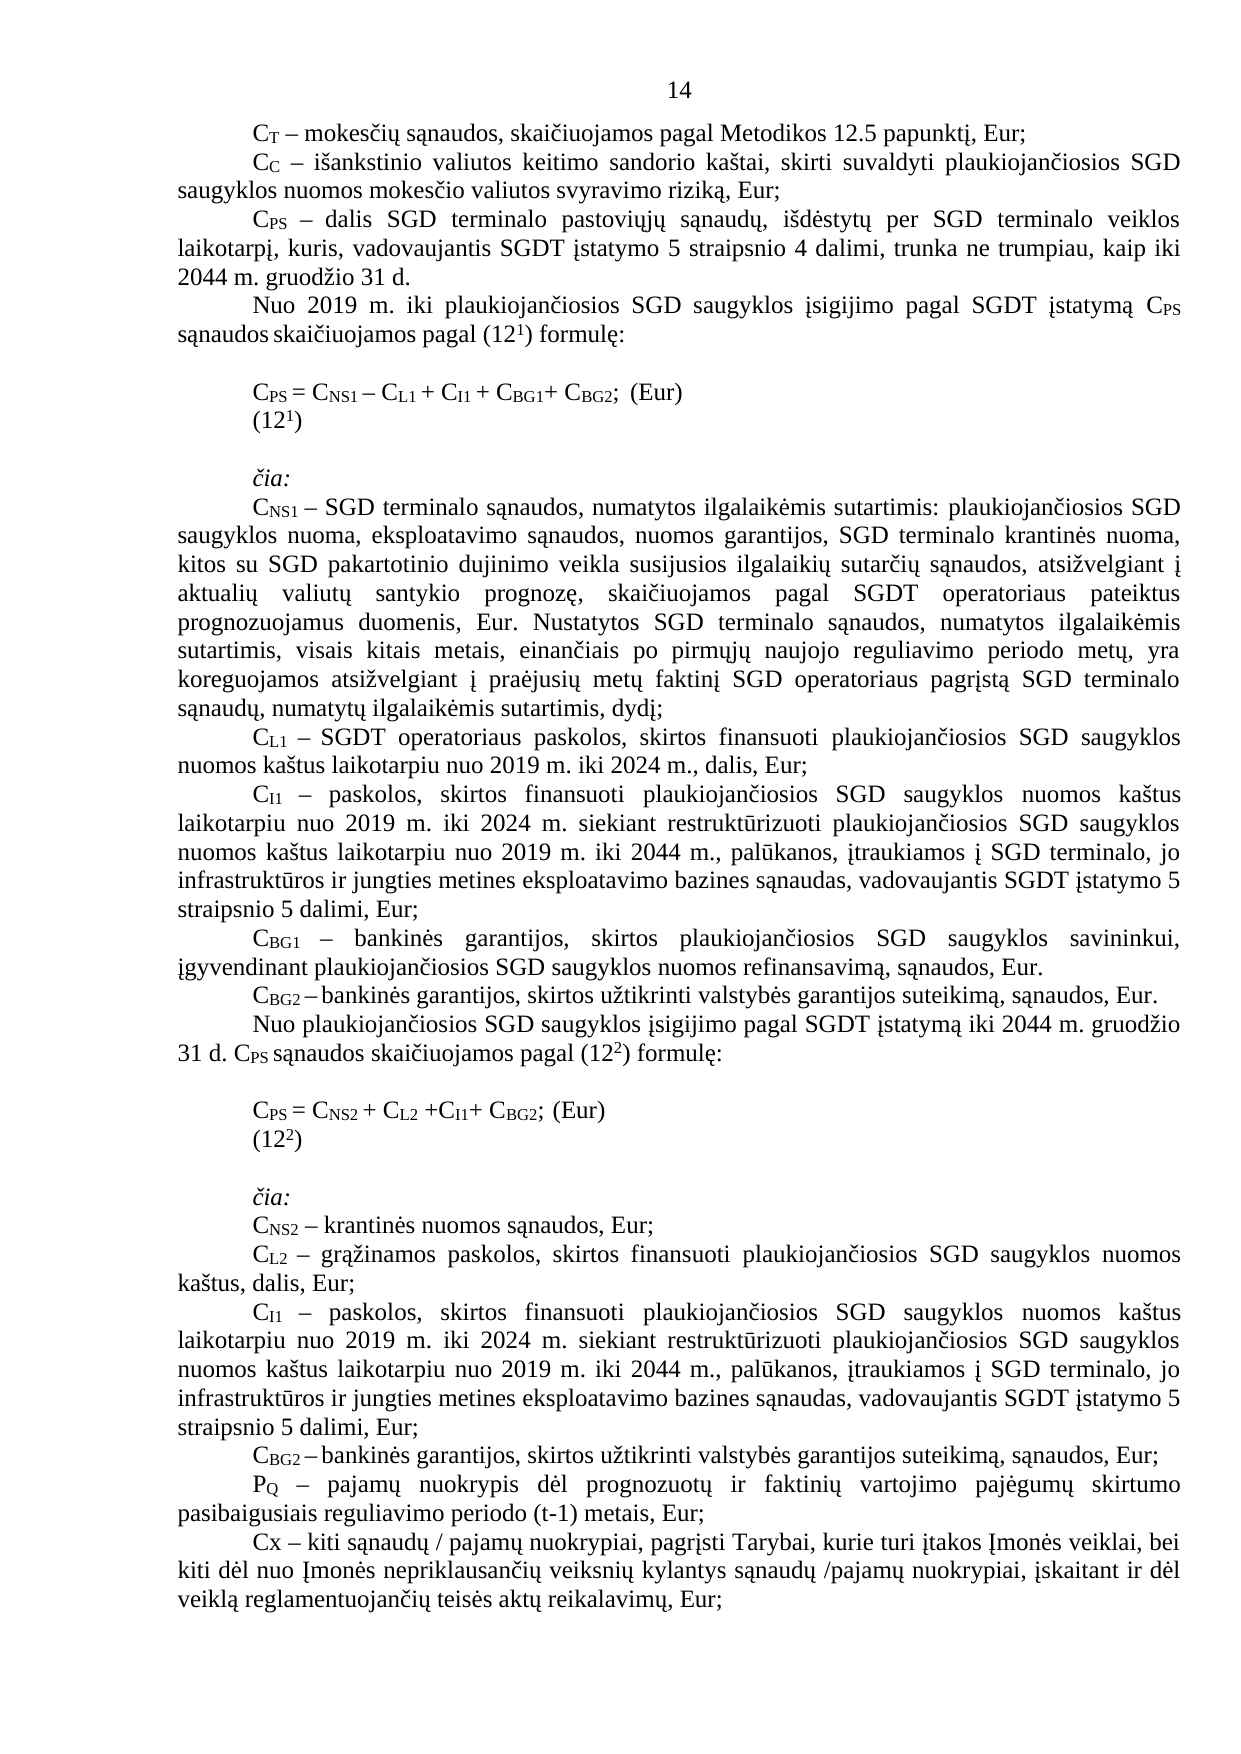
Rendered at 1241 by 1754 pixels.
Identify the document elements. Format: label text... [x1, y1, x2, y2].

text (122) [177, 1124, 1181, 1153]
text CPS – dalis SGD terminalo pastoviųjų sąnaudų, išdėstytų per SGD terminalo veiklos laikotarpį, kuris, vadovaujantis SGDT įstatymo 5 straipsnio 4 dalimi, trunka ne trumpiau, kaip iki 2044 m. gruodžio 31 d. [177, 204, 1181, 291]
text PQ – pajamų nuokrypis dėl prognozuotų ir faktinių vartojimo pajėgumų skirtumo pasibaigusiais reguliavimo periodo (t-1) metais, Eur; [177, 1469, 1181, 1527]
text CL1 – SGDT operatoriaus paskolos, skirtos finansuoti plaukiojančiosios SGD saugyklos nuomos kaštus laikotarpiu nuo 2019 m. iki 2024 m., dalis, Eur; [177, 722, 1181, 779]
text CI1 – paskolos, skirtos finansuoti plaukiojančiosios SGD saugyklos nuomos kaštus laikotarpiu nuo 2019 m. iki 2024 m. siekiant restruktūrizuoti plaukiojančiosios SGD saugyklos nuomos kaštus laikotarpiu nuo 2019 m. iki 2044 m., palūkanos, įtraukiamos į SGD terminalo, jo infrastruktūros ir jungties metines eksploatavimo bazines sąnaudas, vadovaujantis SGDT įstatymo 5 straipsnio 5 dalimi, Eur; [177, 1297, 1181, 1441]
text čia: [177, 1182, 1181, 1211]
text CPS = CNS1 – CL1 + CI1 + CBG1+ CBG2; (Eur) [177, 377, 1181, 406]
text CC – išankstinio valiutos keitimo sandorio kaštai, skirti suvaldyti plaukiojančiosios SGD saugyklos nuomos mokesčio valiutos svyravimo riziką, Eur; [177, 147, 1181, 204]
text CBG2 – bankinės garantijos, skirtos užtikrinti valstybės garantijos suteikimą, sąnaudos, Eur; [177, 1441, 1181, 1469]
text Nuo plaukiojančiosios SGD saugyklos įsigijimo pagal SGDT įstatymą iki 2044 m. gruodžio 31 d. CPS sąnaudos skaičiuojamos pagal (122) formulę: [177, 1009, 1181, 1067]
text CI1 – paskolos, skirtos finansuoti plaukiojančiosios SGD saugyklos nuomos kaštus laikotarpiu nuo 2019 m. iki 2024 m. siekiant restruktūrizuoti plaukiojančiosios SGD saugyklos nuomos kaštus laikotarpiu nuo 2019 m. iki 2044 m., palūkanos, įtraukiamos į SGD terminalo, jo infrastruktūros ir jungties metines eksploatavimo bazines sąnaudas, vadovaujantis SGDT įstatymo 5 straipsnio 5 dalimi, Eur; [177, 779, 1181, 923]
text CNS1 – SGD terminalo sąnaudos, numatytos ilgalaikėmis sutartimis: plaukiojančiosios SGD saugyklos nuoma, eksploatavimo sąnaudos, nuomos garantijos, SGD terminalo krantinės nuoma, kitos su SGD pakartotinio dujinimo veikla susijusios ilgalaikių sutarčių sąnaudos, atsižvelgiant į aktualių valiutų santykio prognozę, skaičiuojamos pagal SGDT operatoriaus pateiktus prognozuojamus duomenis, Eur. Nustatytos SGD terminalo sąnaudos, numatytos ilgalaikėmis sutartimis, visais kitais metais, einančiais po pirmųjų naujojo reguliavimo periodo metų, yra koreguojamos atsižvelgiant į praėjusių metų faktinį SGD operatoriaus pagrįstą SGD terminalo sąnaudų, numatytų ilgalaikėmis sutartimis, dydį; [177, 492, 1181, 722]
text CL2 – grąžinamos paskolos, skirtos finansuoti plaukiojančiosios SGD saugyklos nuomos kaštus, dalis, Eur; [177, 1239, 1181, 1297]
text čia: [177, 463, 1181, 492]
text Nuo 2019 m. iki plaukiojančiosios SGD saugyklos įsigijimo pagal SGDT įstatymą CPS sąnaudos skaičiuojamos pagal (121) formulę: [177, 291, 1181, 348]
text CBG1 – bankinės garantijos, skirtos plaukiojančiosios SGD saugyklos savininkui, įgyvendinant plaukiojančiosios SGD saugyklos nuomos refinansavimą, sąnaudos, Eur. [177, 923, 1181, 981]
text CT – mokesčių sąnaudos, skaičiuojamos pagal Metodikos 12.5 papunktį, Eur; [177, 118, 1181, 147]
text CPS = CNS2 + CL2 +CI1+ CBG2; (Eur) [177, 1096, 1181, 1124]
text CNS2 – krantinės nuomos sąnaudos, Eur; [177, 1211, 1181, 1239]
text (121) [177, 406, 1181, 434]
text CBG2 – bankinės garantijos, skirtos užtikrinti valstybės garantijos suteikimą, sąnaudos, Eur. [177, 981, 1181, 1009]
text Cx – kiti sąnaudų / pajamų nuokrypiai, pagrįsti Tarybai, kurie turi įtakos Įmonės veiklai, bei kiti dėl nuo Įmonės nepriklausančių veiksnių kylantys sąnaudų /pajamų nuokrypiai, įskaitant ir dėl veiklą reglamentuojančių teisės aktų reikalavimų, Eur; [177, 1527, 1181, 1613]
